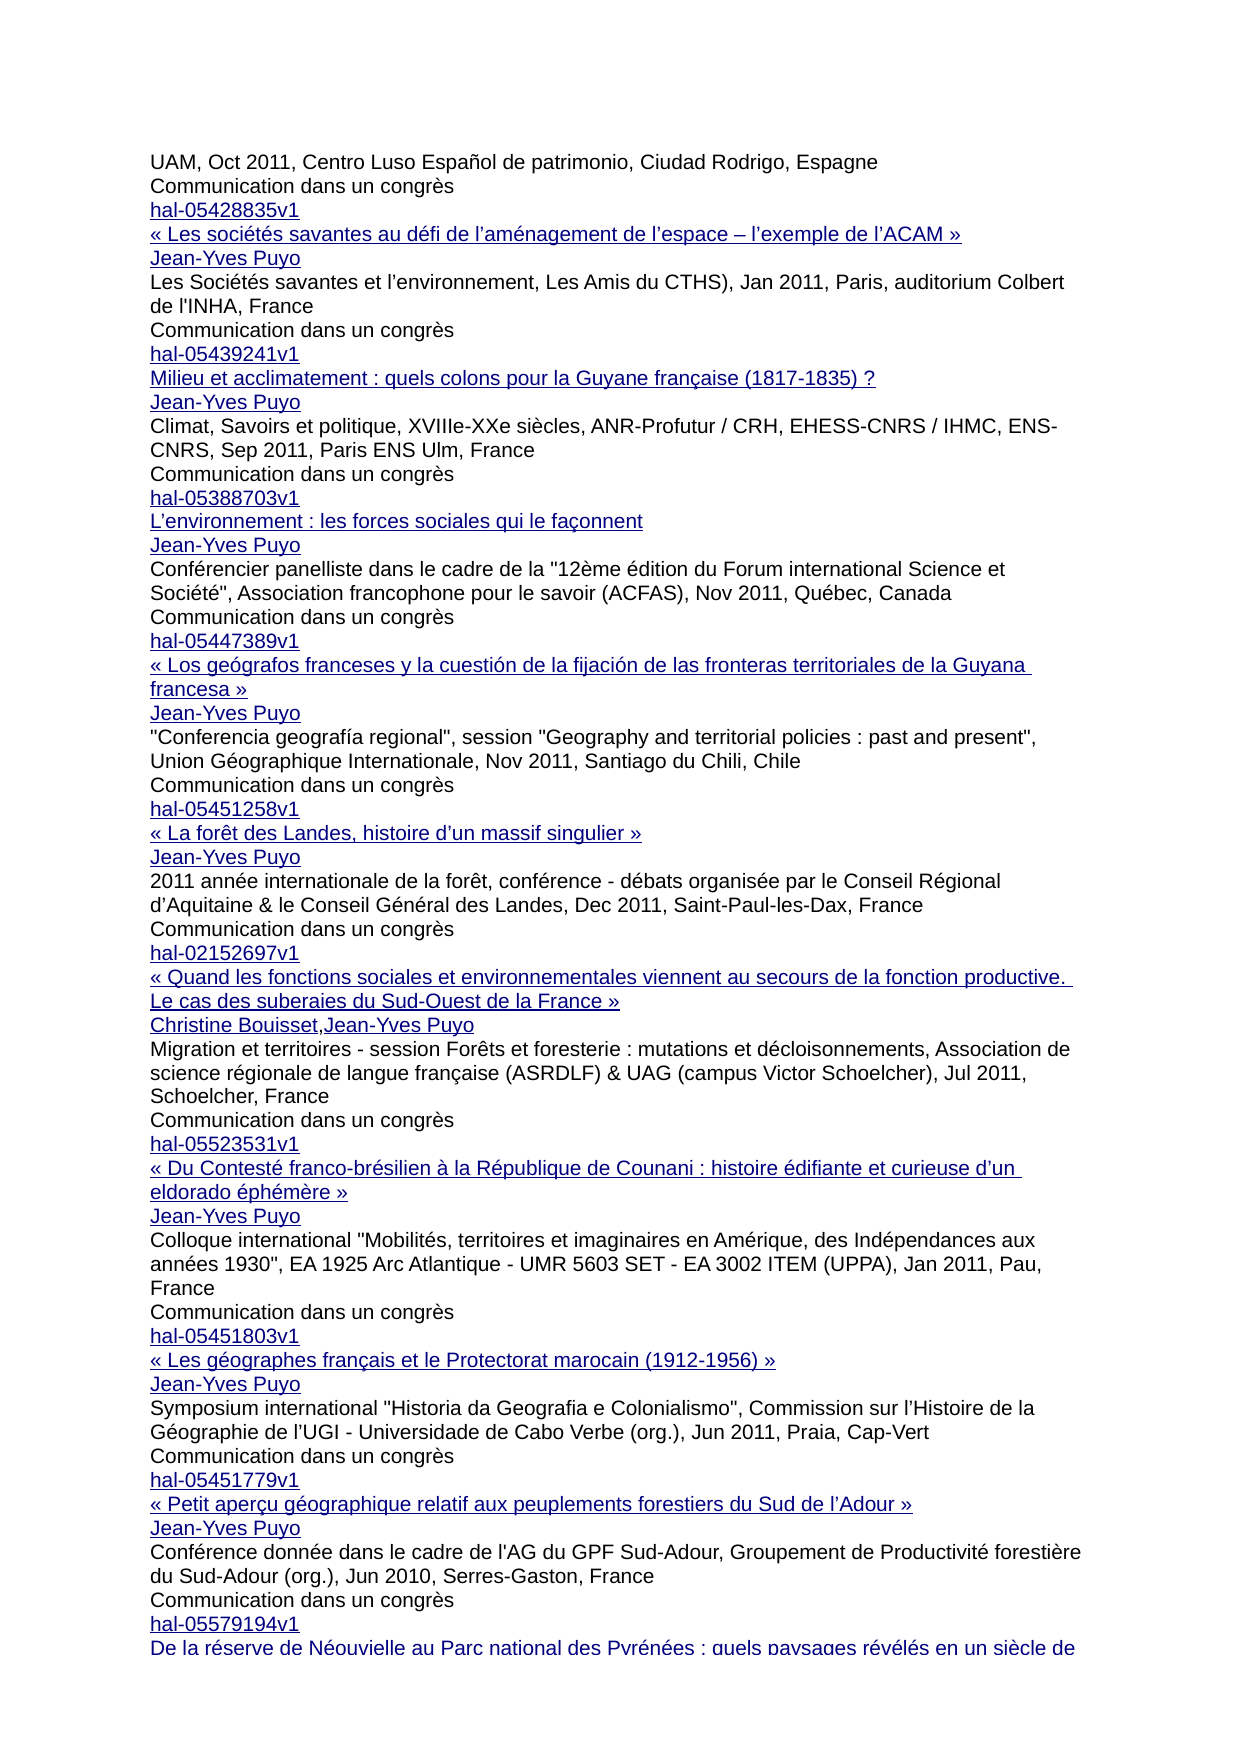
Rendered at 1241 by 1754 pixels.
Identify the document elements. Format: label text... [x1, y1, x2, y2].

table_cell « Quand les fonctions sociales et environnementales viennent au secours de la fonction productive. Le cas des suberaies du Sud-Ouest de la France » Christine Bouisset,Jean-Yves Puyo Migration et territoires - session Forêts et foresterie : mutations et décloisonnements, Association de science régionale de langue française (ASRDLF) & UAG (campus Victor Schoelcher), Jul 2011, Schoelcher, France Communication dans un congrès hal-05523531v1 [150, 965, 1090, 1156]
table_cell - UAM, Oct 2011, Centro Luso Español de patrimonio, Ciudad Rodrigo, Espagne Communication dans un congrès hal-05428835v1 [150, 150, 1090, 222]
table_cell « Petit aperçu géographique relatif aux peuplements forestiers du Sud de l’Adour » Jean-Yves Puyo Conférence donnée dans le cadre de l'AG du GPF Sud-Adour, Groupement de Productivité forestière du Sud-Adour (org.), Jun 2010, Serres-Gaston, France Communication dans un congrès hal-05579194v1 [150, 1492, 1090, 1635]
table_cell « Los geógrafos franceses y la cuestión de la fijación de las fronteras territoriales de la Guyana francesa » Jean-Yves Puyo "Conferencia geografía regional", session "Geography and territorial policies : past and present", Union Géographique Internationale, Nov 2011, Santiago du Chili, Chile Communication dans un congrès hal-05451258v1 [150, 653, 1090, 821]
table_cell « Les géographes français et le Protectorat marocain (1912-1956) » Jean-Yves Puyo Symposium international "Historia da Geografia e Colonialismo", Commission sur l’Histoire de la Géographie de l’UGI - Universidade de Cabo Verbe (org.), Jun 2011, Praia, Cap-Vert Communication dans un congrès hal-05451779v1 [150, 1348, 1090, 1492]
table_cell « Du Contesté franco-brésilien à la République de Counani : histoire édifiante et curieuse d’un eldorado éphémère » Jean-Yves Puyo Colloque international "Mobilités, territoires et imaginaires en Amérique, des Indépendances aux années 1930", EA 1925 Arc Atlantique - UMR 5603 SET - EA 3002 ITEM (UPPA), Jan 2011, Pau, France Communication dans un congrès hal-05451803v1 [150, 1156, 1090, 1348]
table_cell « Les sociétés savantes au défi de l’aménagement de l’espace – l’exemple de l’ACAM » Jean-Yves Puyo Les Sociétés savantes et l’environnement, Les Amis du CTHS), Jan 2011, Paris, auditorium Colbert de l'INHA, France Communication dans un congrès hal-05439241v1 [150, 222, 1090, 366]
table_cell De la réserve de Néouvielle au Parc national des Pyrénées : quels paysages révélés en un siècle de [150, 1635, 1090, 1655]
table_cell Milieu et acclimatement : quels colons pour la Guyane française (1817-1835) ? Jean-Yves Puyo Climat, Savoirs et politique, XVIIIe-XXe siècles, ANR-Profutur / CRH, EHESS-CNRS / IHMC, ENS-CNRS, Sep 2011, Paris ENS Ulm, France Communication dans un congrès hal-05388703v1 [150, 366, 1090, 509]
table_cell L’environnement : les forces sociales qui le façonnent Jean-Yves Puyo Conférencier panelliste dans le cadre de la "12ème édition du Forum international Science et Société", Association francophone pour le savoir (ACFAS), Nov 2011, Québec, Canada Communication dans un congrès hal-05447389v1 [150, 509, 1090, 653]
table_cell « La forêt des Landes, histoire d’un massif singulier » Jean-Yves Puyo 2011 année internationale de la forêt, conférence - débats organisée par le Conseil Régional d’Aquitaine & le Conseil Général des Landes, Dec 2011, Saint-Paul-les-Dax, France Communication dans un congrès hal-02152697v1 [150, 821, 1090, 964]
